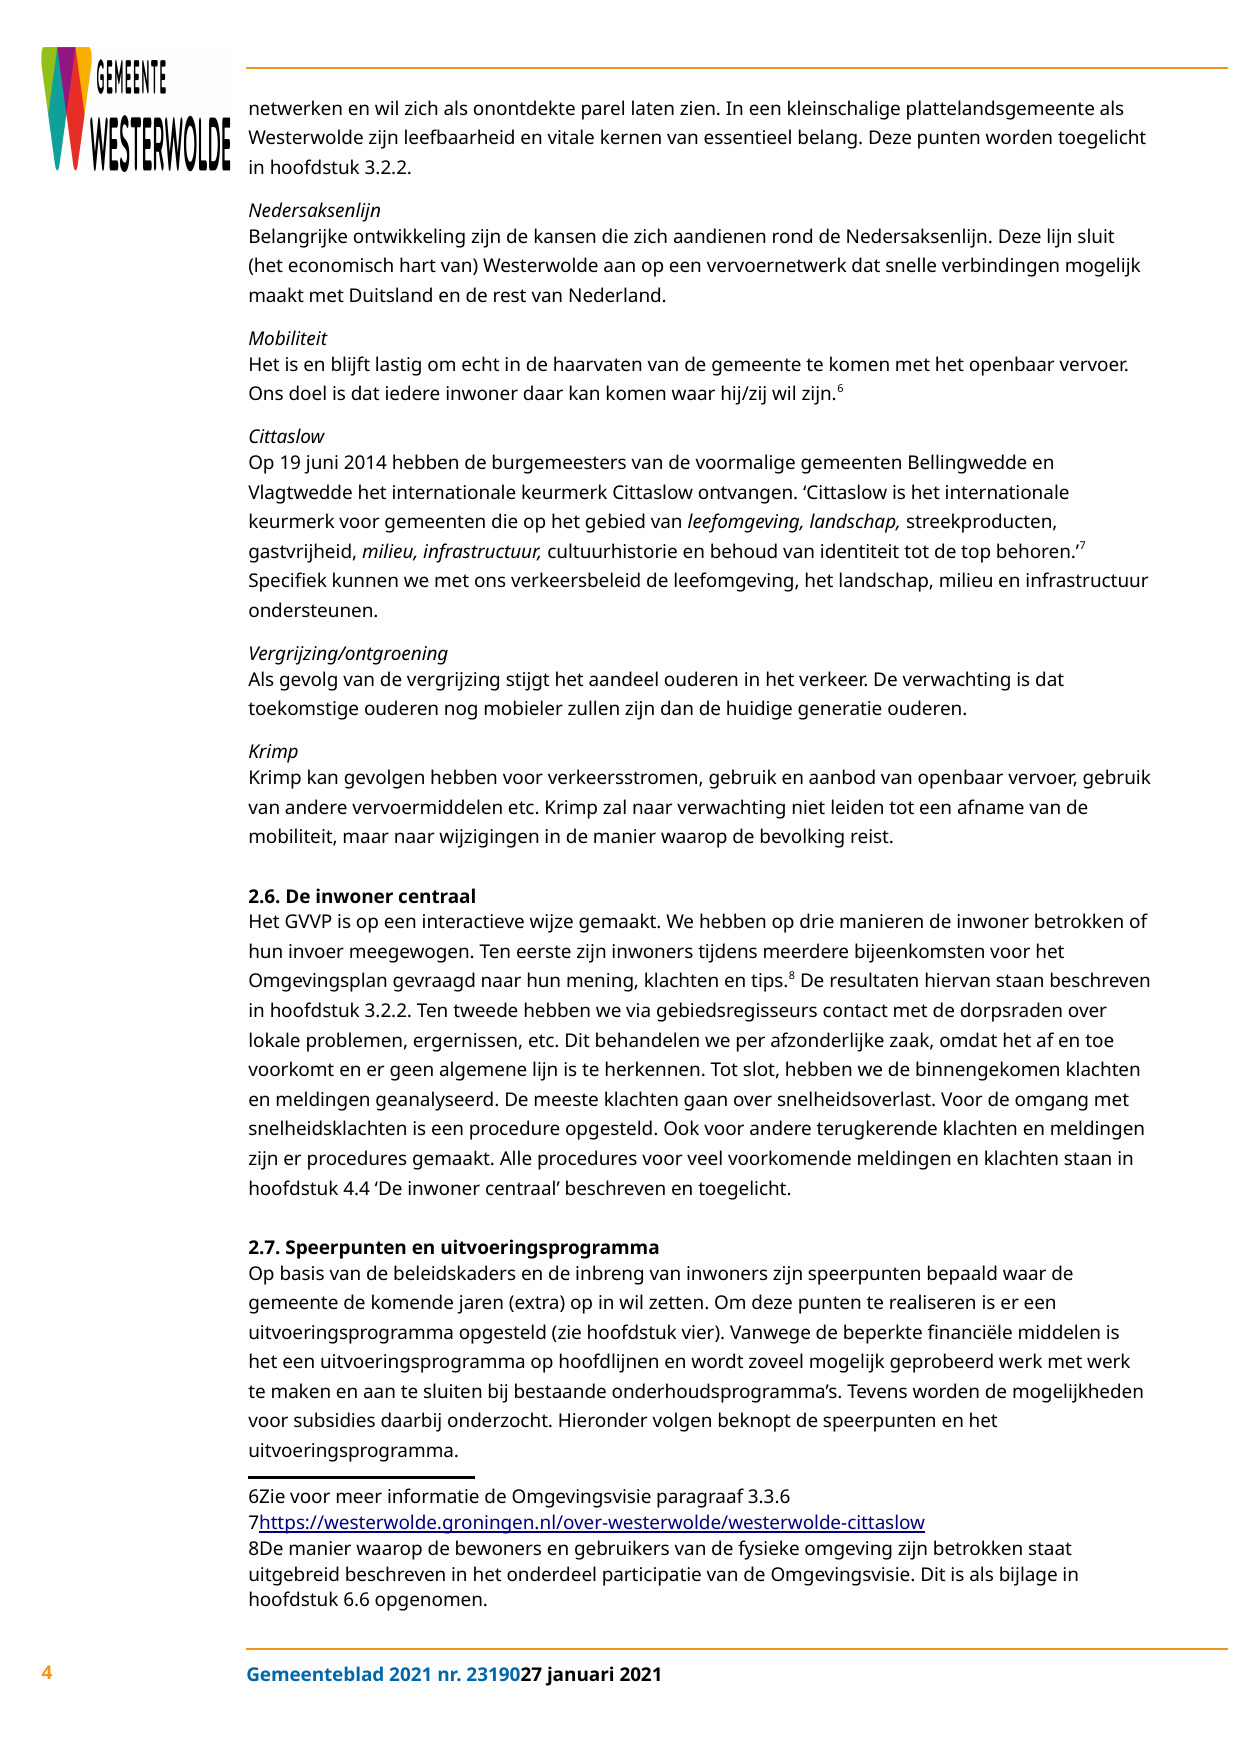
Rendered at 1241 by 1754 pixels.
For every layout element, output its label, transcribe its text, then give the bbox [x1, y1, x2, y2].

text Krimp [248, 739, 1152, 764]
text Mobiliteit [248, 325, 1152, 351]
text https://westerwolde.groningen.nl/over-westerwolde/westerwolde-cittaslow [248, 1509, 1152, 1535]
text Zie voor meer informatie de Omgevingsvisie paragraaf 3.3.6 [248, 1483, 1152, 1509]
text Cittaslow [248, 423, 1152, 449]
text Op basis van de beleidskaders en de inbreng van inwoners zijn speerpunten bepaald waar de gemeente de komende jaren (extra) op in wil zetten. Om deze punten te realiseren is er een uitvoeringsprogramma opgesteld (zie hoofdstuk vier). Vanwege de beperkte financiële middelen is het een uitvoeringsprogramma op hoofdlijnen en wordt zoveel mogelijk geprobeerd werk met werk te maken en aan te sluiten bij bestaande onderhoudsprogramma’s. Tevens worden de mogelijkheden voor subsidies daarbij onderzocht. Hieronder volgen beknopt de speerpunten en het uitvoeringsprogramma. [248, 1260, 1152, 1463]
text Krimp kan gevolgen hebben voor verkeersstromen, gebruik en aanbod van openbaar vervoer, gebruik van andere vervoermiddelen etc. Krimp zal naar verwachting niet leiden tot een afname van de mobiliteit, maar naar wijzigingen in de manier waarop de bevolking reist. [248, 764, 1152, 849]
text De manier waarop de bewoners en gebruikers van de fysieke omgeving zijn betrokken staat uitgebreid beschreven in het onderdeel participatie van de Omgevingsvisie. Dit is als bijlage in hoofdstuk 6.6 opgenomen. [248, 1535, 1152, 1612]
text Op 19 juni 2014 hebben de burgemeesters van de voormalige gemeenten Bellingwedde en Vlagtwedde het internationale keurmerk Cittaslow ontvangen. ‘Cittaslow is het internationale keurmerk voor gemeenten die op het gebied van leefomgeving, landschap, streekproducten, gastvrijheid, milieu, infrastructuur, cultuurhistorie en behoud van identiteit tot de top behoren.’ Specifiek kunnen we met ons verkeersbeleid de leefomgeving, het landschap, milieu en infrastructuur ondersteunen. [248, 449, 1152, 623]
text Belangrijke ontwikkeling zijn de kansen die zich aandienen rond de Nedersaksenlijn. Deze lijn sluit (het economisch hart van) Westerwolde aan op een vervoernetwerk dat snelle verbindingen mogelijk maakt met Duitsland en de rest van Nederland. [248, 223, 1152, 308]
text 2.6. De inwoner centraal [248, 883, 1152, 908]
text 2.7. Speerpunten en uitvoeringsprogramma [248, 1234, 1152, 1260]
picture [41, 47, 231, 172]
text Vergrijzing/ontgroening [248, 640, 1152, 666]
text Het is en blijft lastig om echt in de haarvaten van de gemeente te komen met het openbaar vervoer. Ons doel is dat iedere inwoner daar kan komen waar hij/zij wil zijn. [248, 351, 1152, 406]
text Als gevolg van de vergrijzing stijgt het aandeel ouderen in het verkeer. De verwachting is dat toekomstige ouderen nog mobieler zullen zijn dan de huidige generatie ouderen. [248, 666, 1152, 721]
text Nedersaksenlijn [248, 197, 1152, 223]
text Het GVVP is op een interactieve wijze gemaakt. We hebben op drie manieren de inwoner betrokken of hun invoer meegewogen. Ten eerste zijn inwoners tijdens meerdere bijeenkomsten voor het Omgevingsplan gevraagd naar hun mening, klachten en tips. De resultaten hiervan staan beschreven in hoofdstuk 3.2.2. Ten tweede hebben we via gebiedsregisseurs contact met de dorpsraden over lokale problemen, ergernissen, etc. Dit behandelen we per afzonderlijke zaak, omdat het af en toe voorkomt en er geen algemene lijn is te herkennen. Tot slot, hebben we de binnengekomen klachten en meldingen geanalyseerd. De meeste klachten gaan over snelheidsoverlast. Voor de omgang met snelheidsklachten is een procedure opgesteld. Ook voor andere terugkerende klachten en meldingen zijn er procedures gemaakt. Alle procedures voor veel voorkomende meldingen en klachten staan in hoofdstuk 4.4 ‘De inwoner centraal’ beschreven en toegelicht. [248, 908, 1152, 1201]
text netwerken en wil zich als onontdekte parel laten zien. In een kleinschalige plattelandsgemeente als Westerwolde zijn leefbaarheid en vitale kernen van essentieel belang. Deze punten worden toegelicht in hoofdstuk 3.2.2. [248, 95, 1152, 180]
